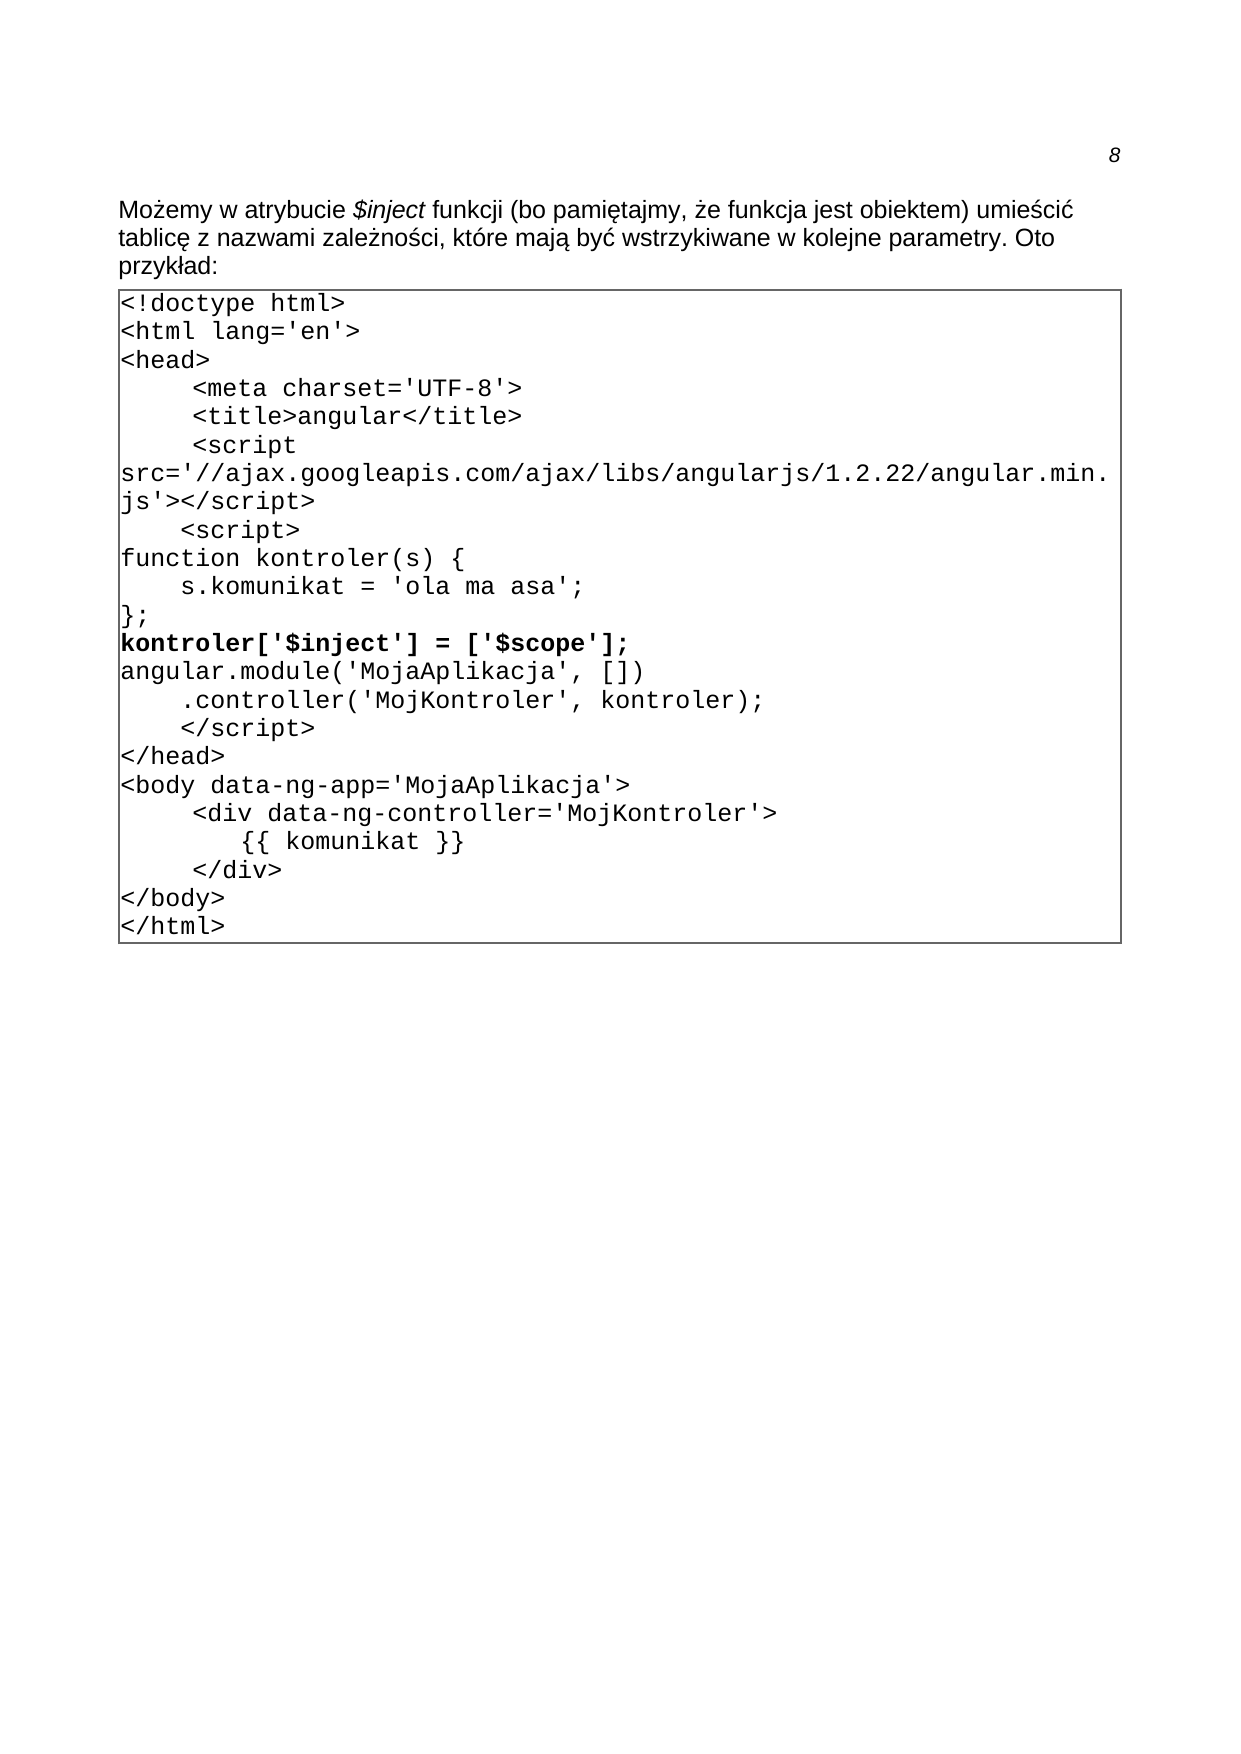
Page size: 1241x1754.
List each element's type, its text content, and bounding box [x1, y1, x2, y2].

text <title>angular</title> [120, 402, 1120, 430]
text <script src='//ajax.googleapis.com/ajax/libs/angularjs/1.2.22/angular.min.js'></script> [120, 430, 1120, 515]
text </body> [120, 883, 1120, 912]
text </html> [120, 912, 1120, 942]
text s.komunikat = 'ola ma asa'; [120, 572, 1120, 600]
text <!doctype html> [120, 291, 1120, 317]
text <div data-ng-controller='MojKontroler'> [120, 798, 1120, 827]
text <html lang='en'> [120, 317, 1120, 345]
text </script> [120, 713, 1120, 742]
text <body data-ng-app='MojaAplikacja'> [120, 770, 1120, 798]
text .controller('MojKontroler', kontroler); [120, 685, 1120, 713]
text <meta charset='UTF-8'> [120, 373, 1120, 402]
text <script> [120, 515, 1120, 543]
text angular.module('MojaAplikacja', []) [120, 657, 1120, 685]
text kontroler['$inject'] = ['$scope']; [120, 628, 1120, 657]
text }; [120, 600, 1120, 628]
text </head> [120, 742, 1120, 770]
text </div> [120, 855, 1120, 883]
text {{ komunikat }} [120, 827, 1120, 855]
text Możemy w atrybucie $inject funkcji (bo pamiętajmy, że funkcja jest obiektem) umieścić tablicę z nazwami zależności, które mają być wstrzykiwane w kolejne parametry. Oto przykład: [118, 196, 1122, 279]
text <head> [120, 345, 1120, 373]
text function kontroler(s) { [120, 543, 1120, 572]
